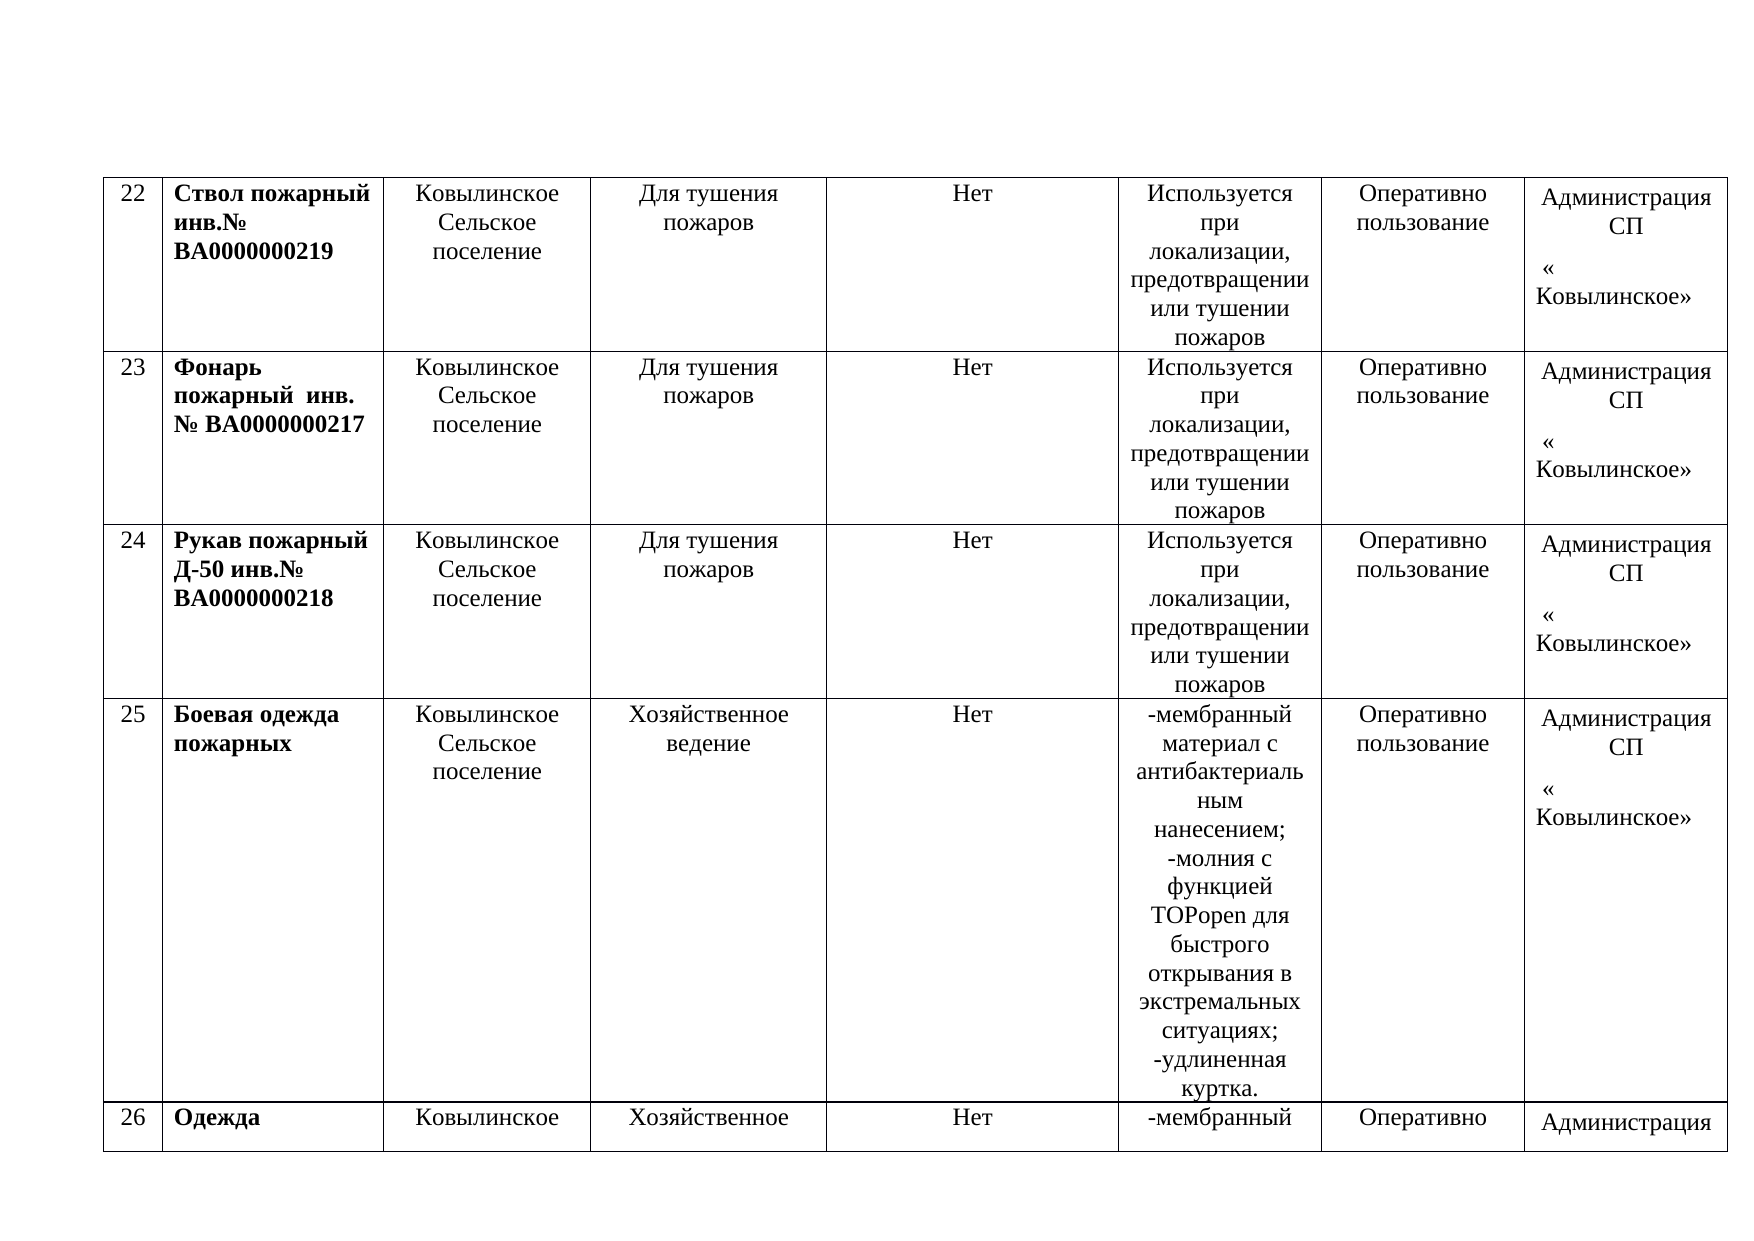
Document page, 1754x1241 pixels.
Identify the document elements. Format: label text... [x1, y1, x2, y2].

table_cell Нет [827, 525, 1118, 698]
table_cell Хозяйственное [591, 1103, 826, 1151]
table_cell Оперативно пользование [1322, 525, 1524, 698]
table_cell Используется при локализации, предотвращении или тушении пожаров [1119, 525, 1321, 698]
table_cell -мембранный [1119, 1103, 1321, 1151]
table_cell 24 [104, 525, 162, 698]
table_cell Администрация СП « Ковылинское» [1525, 352, 1727, 524]
table_cell Используется при локализации, предотвращении или тушении пожаров [1119, 352, 1321, 524]
table_cell Оперативно пользование [1322, 352, 1524, 524]
table_cell 23 [104, 352, 162, 524]
table_cell Администрация [1525, 1103, 1727, 1151]
table_cell Нет [827, 1103, 1118, 1151]
table_cell 22 [104, 178, 162, 351]
table_cell Администрация СП « Ковылинское» [1525, 178, 1727, 351]
table_cell Хозяйственное ведение [591, 699, 826, 1101]
table_cell Ствол пожарный инв.№ ВА0000000219 [163, 178, 383, 351]
table_cell 25 [104, 699, 162, 1101]
table_cell Рукав пожарный Д-50 инв.№ ВА0000000218 [163, 525, 383, 698]
table_cell Ковылинское Сельское поселение [384, 178, 590, 351]
table_cell Оперативно пользование [1322, 178, 1524, 351]
table_cell Используется при локализации, предотвращении или тушении пожаров [1119, 178, 1321, 351]
table_cell Ковылинское [384, 1103, 590, 1151]
table_cell Нет [827, 352, 1118, 524]
table_cell Ковылинское Сельское поселение [384, 352, 590, 524]
table_cell Боевая одежда пожарных [163, 699, 383, 1101]
table_cell Ковылинское Сельское поселение [384, 525, 590, 698]
table_cell Администрация СП « Ковылинское» [1525, 699, 1727, 1101]
table_cell Для тушения пожаров [591, 525, 826, 698]
table_cell Фонарь пожарный инв.№ ВА0000000217 [163, 352, 383, 524]
table_cell Ковылинское Сельское поселение [384, 699, 590, 1101]
table_cell 26 [104, 1103, 162, 1151]
table_cell Оперативно пользование [1322, 699, 1524, 1101]
table_cell Одежда [163, 1103, 383, 1151]
table_cell Администрация СП « Ковылинское» [1525, 525, 1727, 698]
table_cell Для тушения пожаров [591, 352, 826, 524]
table_cell -мембранный материал с антибактериальным нанесением; -молния с функцией TOPopen для быстрого открывания в экстремальных ситуациях; -удлиненная куртка. [1119, 699, 1321, 1101]
table_cell Нет [827, 178, 1118, 351]
table_cell Нет [827, 699, 1118, 1101]
table_cell Для тушения пожаров [591, 178, 826, 351]
table_cell Оперативно [1322, 1103, 1524, 1151]
